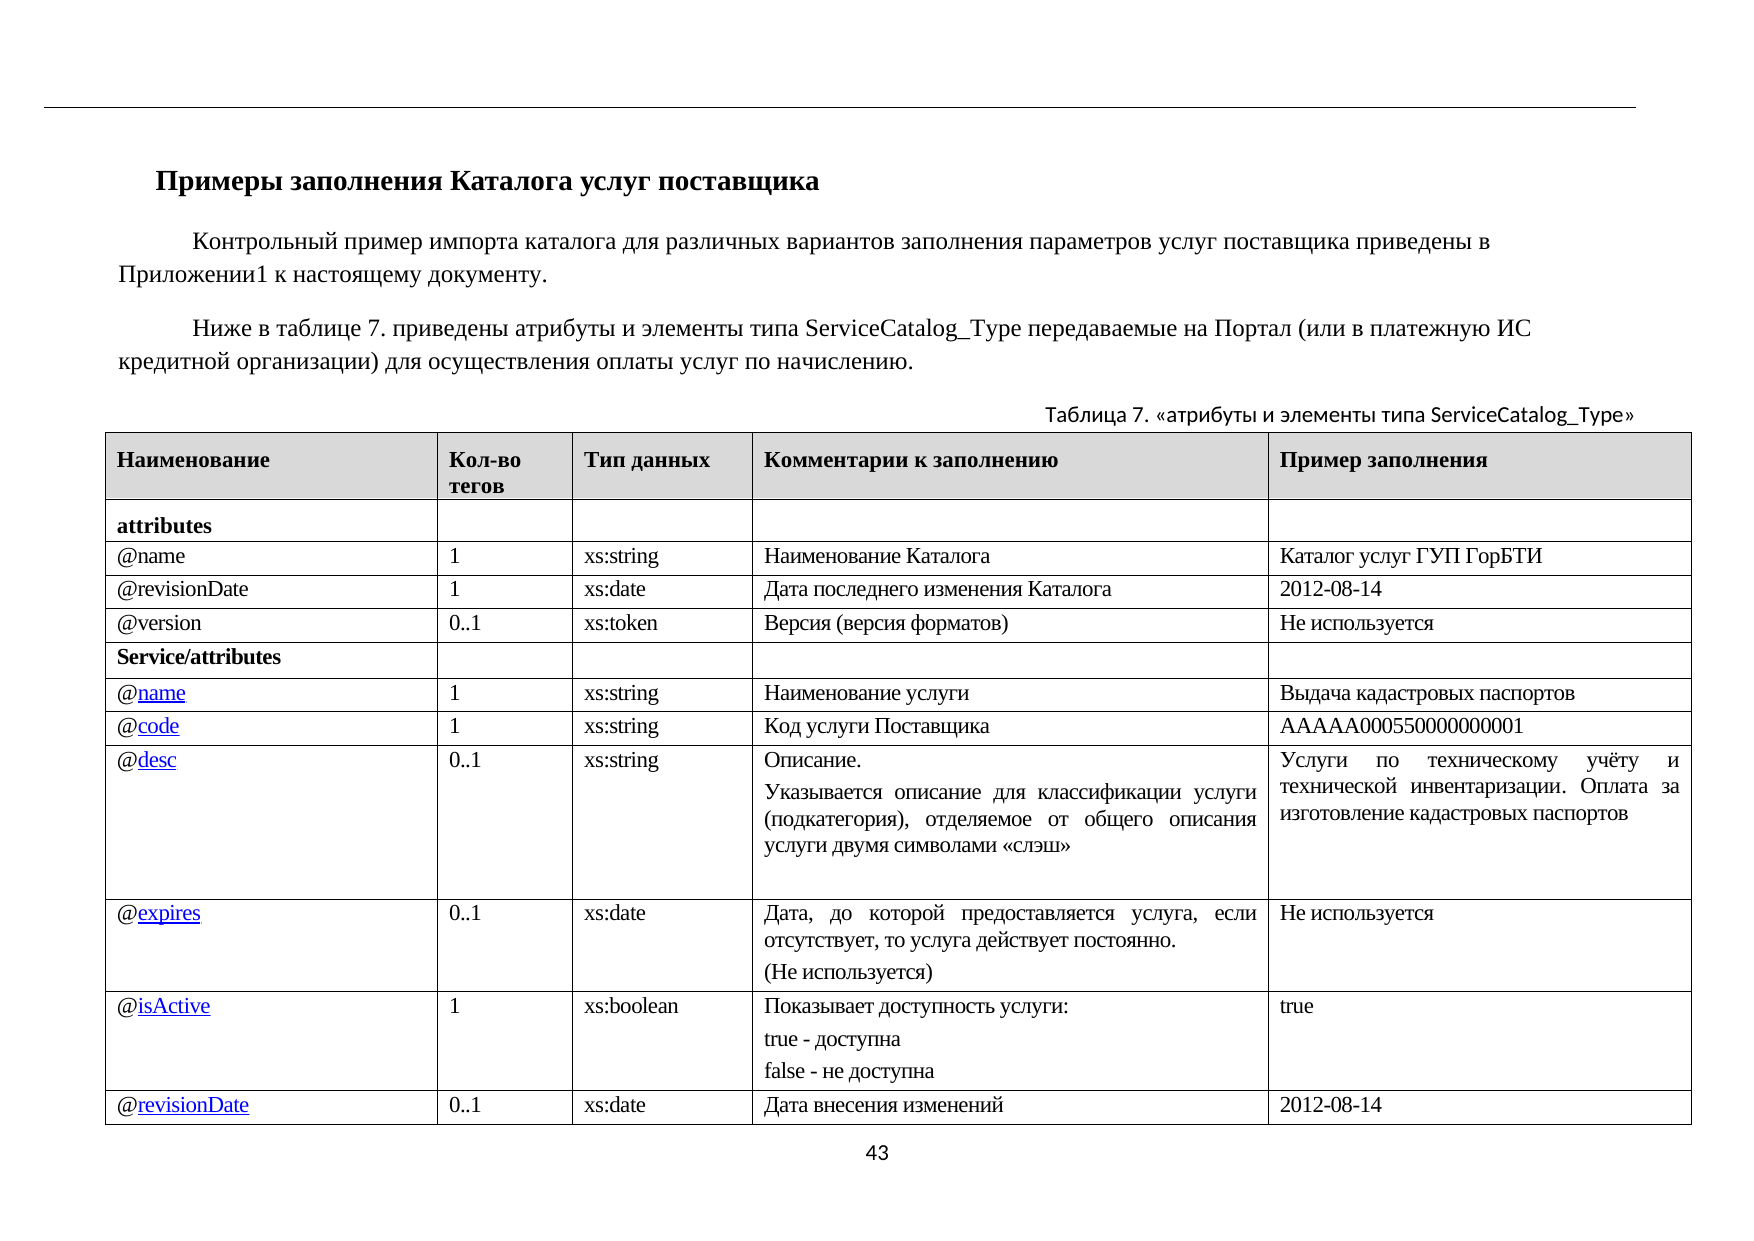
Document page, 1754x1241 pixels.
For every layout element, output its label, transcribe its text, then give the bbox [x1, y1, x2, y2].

table_cell xs:string [573, 746, 752, 898]
table_cell Версия (версия форматов) [753, 609, 1268, 642]
table_cell xs:string [573, 679, 752, 711]
table_cell 1 [438, 679, 572, 711]
text Таблица 7. «атрибуты и элементы типа ServiceCatalog_Type» [118, 400, 1636, 428]
table_cell [753, 500, 1268, 541]
table_cell attributes [106, 500, 437, 541]
table_cell [753, 643, 1268, 677]
table_cell Код услуги Поставщика [753, 712, 1268, 745]
table_cell xs:string [573, 542, 752, 574]
table_header Тип данных [573, 433, 752, 498]
table_cell [573, 643, 752, 677]
table_cell Дата, до которой предоставляется услуга, если отсутствует, то услуга действует постоянно. (Не используется) [753, 900, 1268, 991]
table_header Комментарии к заполнению [753, 433, 1268, 498]
table_cell xs:date [573, 1091, 752, 1123]
table_cell @code [106, 712, 437, 745]
table_cell Услуги по техническому учёту и технической инвентаризации. Оплата за изготовление кадастровых паспортов [1269, 746, 1691, 898]
text Контрольный пример импорта каталога для различных вариантов заполнения параметров услуг поставщика приведены в Приложении1 к настоящему документу. [118, 226, 1636, 288]
table_cell @revisionDate [106, 1091, 437, 1123]
table_cell @name [106, 679, 437, 711]
table_cell [573, 500, 752, 541]
table_cell Не используется [1269, 900, 1691, 991]
table_header Наименование [106, 433, 437, 498]
table_cell 1 [438, 542, 572, 574]
table_cell xs:token [573, 609, 752, 642]
table_cell [1269, 643, 1691, 677]
table_cell true [1269, 992, 1691, 1090]
table_cell 0..1 [438, 900, 572, 991]
table_cell Показывает доступность услуги: true - доступна false - не доступна [753, 992, 1268, 1090]
table_cell Выдача кадастровых паспортов [1269, 679, 1691, 711]
table_cell @name [106, 542, 437, 574]
table_cell xs:date [573, 576, 752, 608]
table_cell @version [106, 609, 437, 642]
table_cell Описание. Указывается описание для классификации услуги (подкатегория), отделяемое от общего описания услуги двумя символами «слэш» [753, 746, 1268, 898]
table_cell [438, 643, 572, 677]
table_cell xs:date [573, 900, 752, 991]
table_cell [438, 500, 572, 541]
table_cell 2012-08-14 [1269, 1091, 1691, 1123]
table_cell [1269, 500, 1691, 541]
table_cell @isActive [106, 992, 437, 1090]
table_cell ААААА000550000000001 [1269, 712, 1691, 745]
table_cell 0..1 [438, 609, 572, 642]
table_cell 1 [438, 712, 572, 745]
text Ниже в таблице 7. приведены атрибуты и элементы типа ServiceCatalog_Type передаваемые на Портал (или в платежную ИС кредитной организации) для осуществления оплаты услуг по начислению. [118, 313, 1636, 375]
table_cell Наименование услуги [753, 679, 1268, 711]
table_cell Дата последнего изменения Каталога [753, 576, 1268, 608]
table_cell Каталог услуг ГУП ГорБТИ [1269, 542, 1691, 574]
table_cell Дата внесения изменений [753, 1091, 1268, 1123]
table_cell 0..1 [438, 746, 572, 898]
table_cell xs:boolean [573, 992, 752, 1090]
table_header Кол-во тегов [438, 433, 572, 498]
table_cell xs:string [573, 712, 752, 745]
table_cell 1 [438, 992, 572, 1090]
table_header Пример заполнения [1269, 433, 1691, 498]
table_cell 1 [438, 576, 572, 608]
table_cell Наименование Каталога [753, 542, 1268, 574]
table_cell @desc [106, 746, 437, 898]
table_cell 2012-08-14 [1269, 576, 1691, 608]
table_cell @revisionDate [106, 576, 437, 608]
table_cell Service/attributes [106, 643, 437, 677]
table_cell Не используется [1269, 609, 1691, 642]
table_cell @expires [106, 900, 437, 991]
table_cell 0..1 [438, 1091, 572, 1123]
subtitle Примеры заполнения Каталога услуг поставщика [155, 163, 1636, 197]
